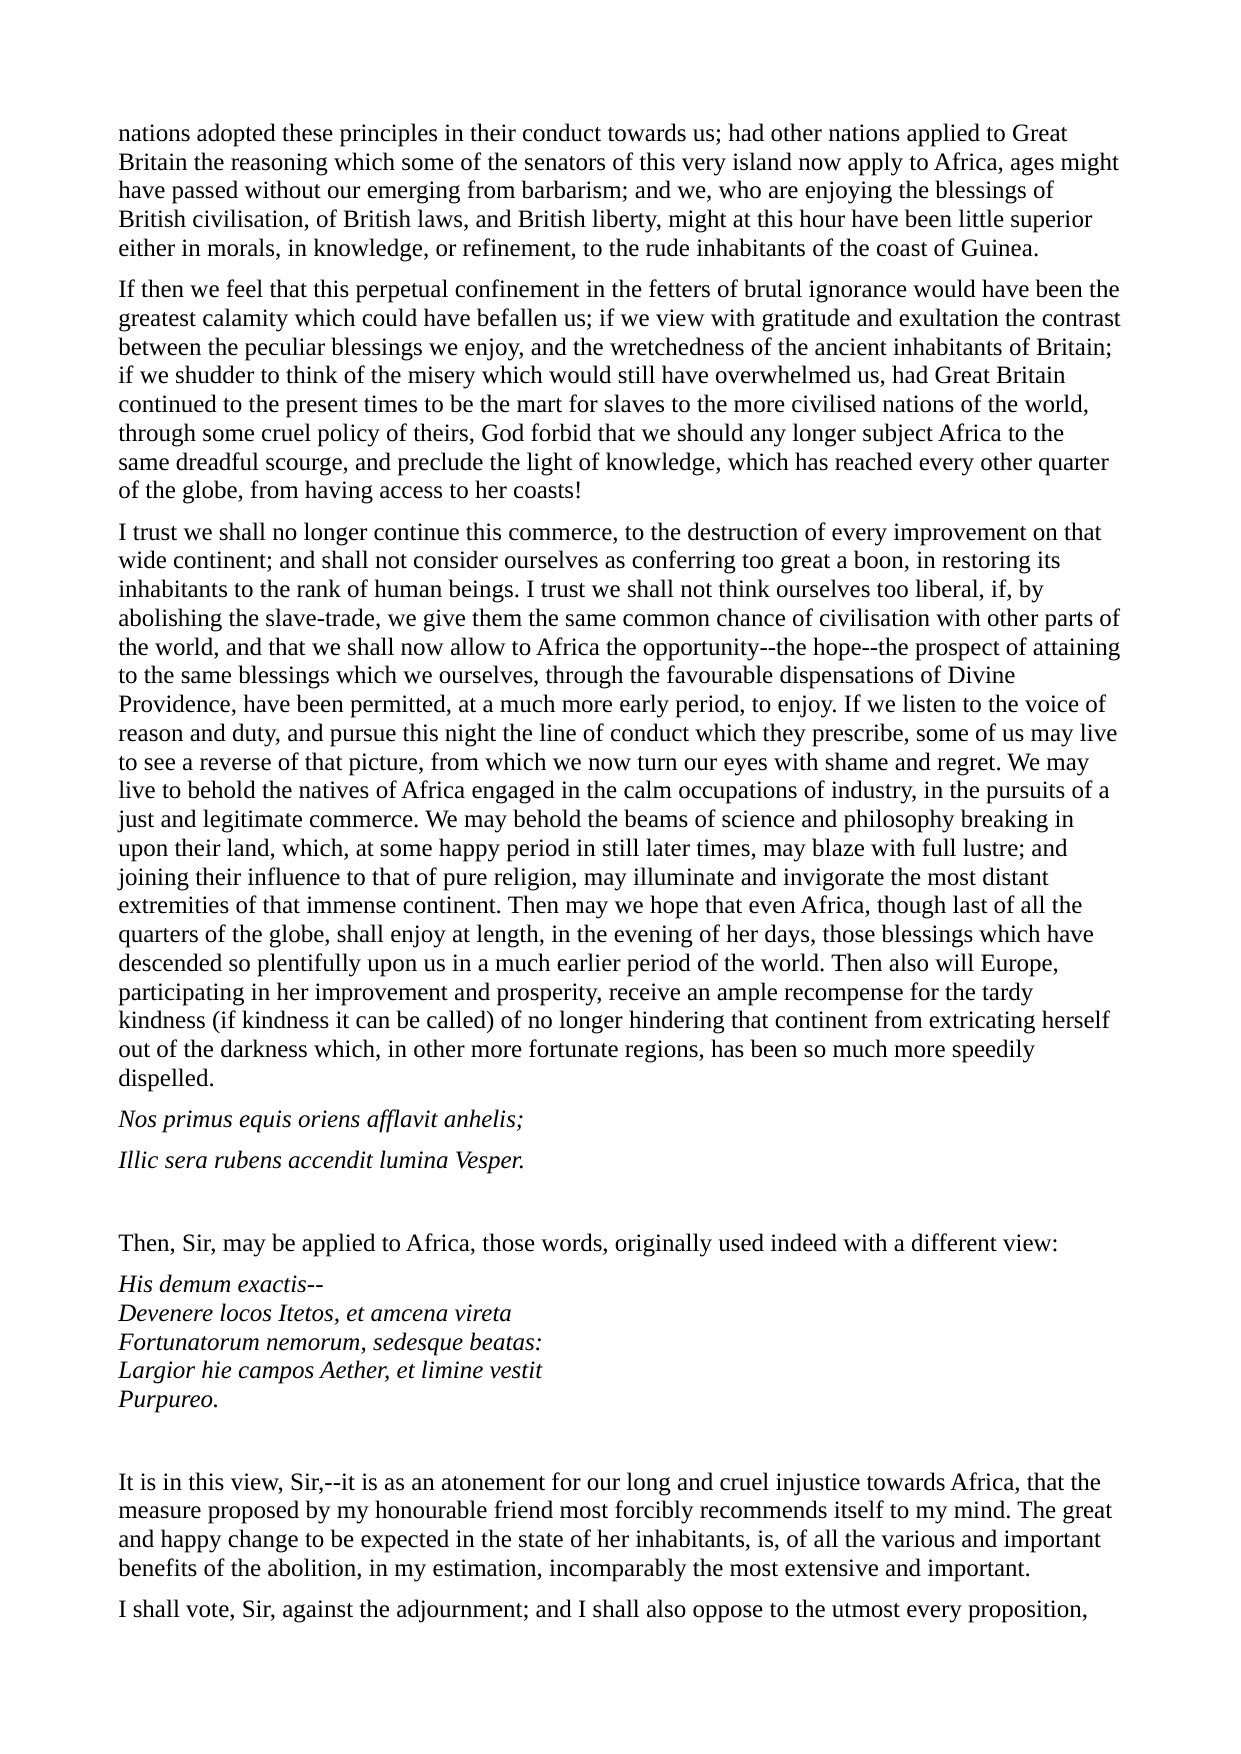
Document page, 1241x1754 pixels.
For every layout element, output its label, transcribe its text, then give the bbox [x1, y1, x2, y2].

text His demum exactis-- Devenere locos Itetos, et amcena vireta Fortunatorum nemorum, sedesque beatas: Largior hie campos Aether, et limine vestit Purpureo. [118, 1269, 1122, 1413]
text If then we feel that this perpetual confinement in the fetters of brutal ignorance would have been the greatest calamity which could have befallen us; if we view with gratitude and exultation the contrast between the peculiar blessings we enjoy, and the wretchedness of the ancient inhabitants of Britain; if we shudder to think of the misery which would still have overwhelmed us, had Great Britain continued to the present times to be the mart for slaves to the more civilised nations of the world, through some cruel policy of theirs, God forbid that we should any longer subject Africa to the same dreadful scourge, and preclude the light of knowledge, which has reached every other quarter of the globe, from having access to her coasts! [118, 274, 1122, 504]
text Nos primus equis oriens afflavit anhelis; [118, 1104, 1122, 1133]
text I trust we shall no longer continue this commerce, to the destruction of every improvement on that wide continent; and shall not consider ourselves as conferring too great a boon, in restoring its inhabitants to the rank of human beings. I trust we shall not think ourselves too liberal, if, by abolishing the slave-trade, we give them the same common chance of civilisation with other parts of the world, and that we shall now allow to Africa the opportunity--the hope--the prospect of attaining to the same blessings which we ourselves, through the favourable dispensations of Divine Providence, have been permitted, at a much more early period, to enjoy. If we listen to the voice of reason and duty, and pursue this night the line of conduct which they prescribe, some of us may live to see a reverse of that picture, from which we now turn our eyes with shame and regret. We may live to behold the natives of Africa engaged in the calm occupations of industry, in the pursuits of a just and legitimate commerce. We may behold the beams of science and philosophy breaking in upon their land, which, at some happy period in still later times, may blaze with full lustre; and joining their influence to that of pure religion, may illuminate and invigorate the most distant extremities of that immense continent. Then may we hope that even Africa, though last of all the quarters of the globe, shall enjoy at length, in the evening of her days, those blessings which have descended so plentifully upon us in a much earlier period of the world. Then also will Europe, participating in her improvement and prosperity, receive an ample recompense for the tardy kindness (if kindness it can be called) of no longer hindering that continent from extricating herself out of the darkness which, in other more fortunate regions, has been so much more speedily dispelled. [118, 517, 1122, 1092]
text Illic sera rubens accendit lumina Vesper. [118, 1146, 1122, 1174]
text I shall vote, Sir, against the adjournment; and I shall also oppose to the utmost every proposition, [118, 1594, 1122, 1623]
text Then, Sir, may be applied to Africa, those words, originally used indeed with a different view: [118, 1228, 1122, 1257]
text It is in this view, Sir,--it is as an atonement for our long and cruel injustice towards Africa, that the measure proposed by my honourable friend most forcibly recommends itself to my mind. The great and happy change to be expected in the state of her inhabitants, is, of all the various and important benefits of the abolition, in my estimation, incomparably the most extensive and important. [118, 1467, 1122, 1582]
text nations adopted these principles in their conduct towards us; had other nations applied to Great Britain the reasoning which some of the senators of this very island now apply to Africa, ages might have passed without our emerging from barbarism; and we, who are enjoying the blessings of British civilisation, of British laws, and British liberty, might at this hour have been little superior either in morals, in knowledge, or refinement, to the rude inhabitants of the coast of Guinea. [118, 118, 1122, 262]
